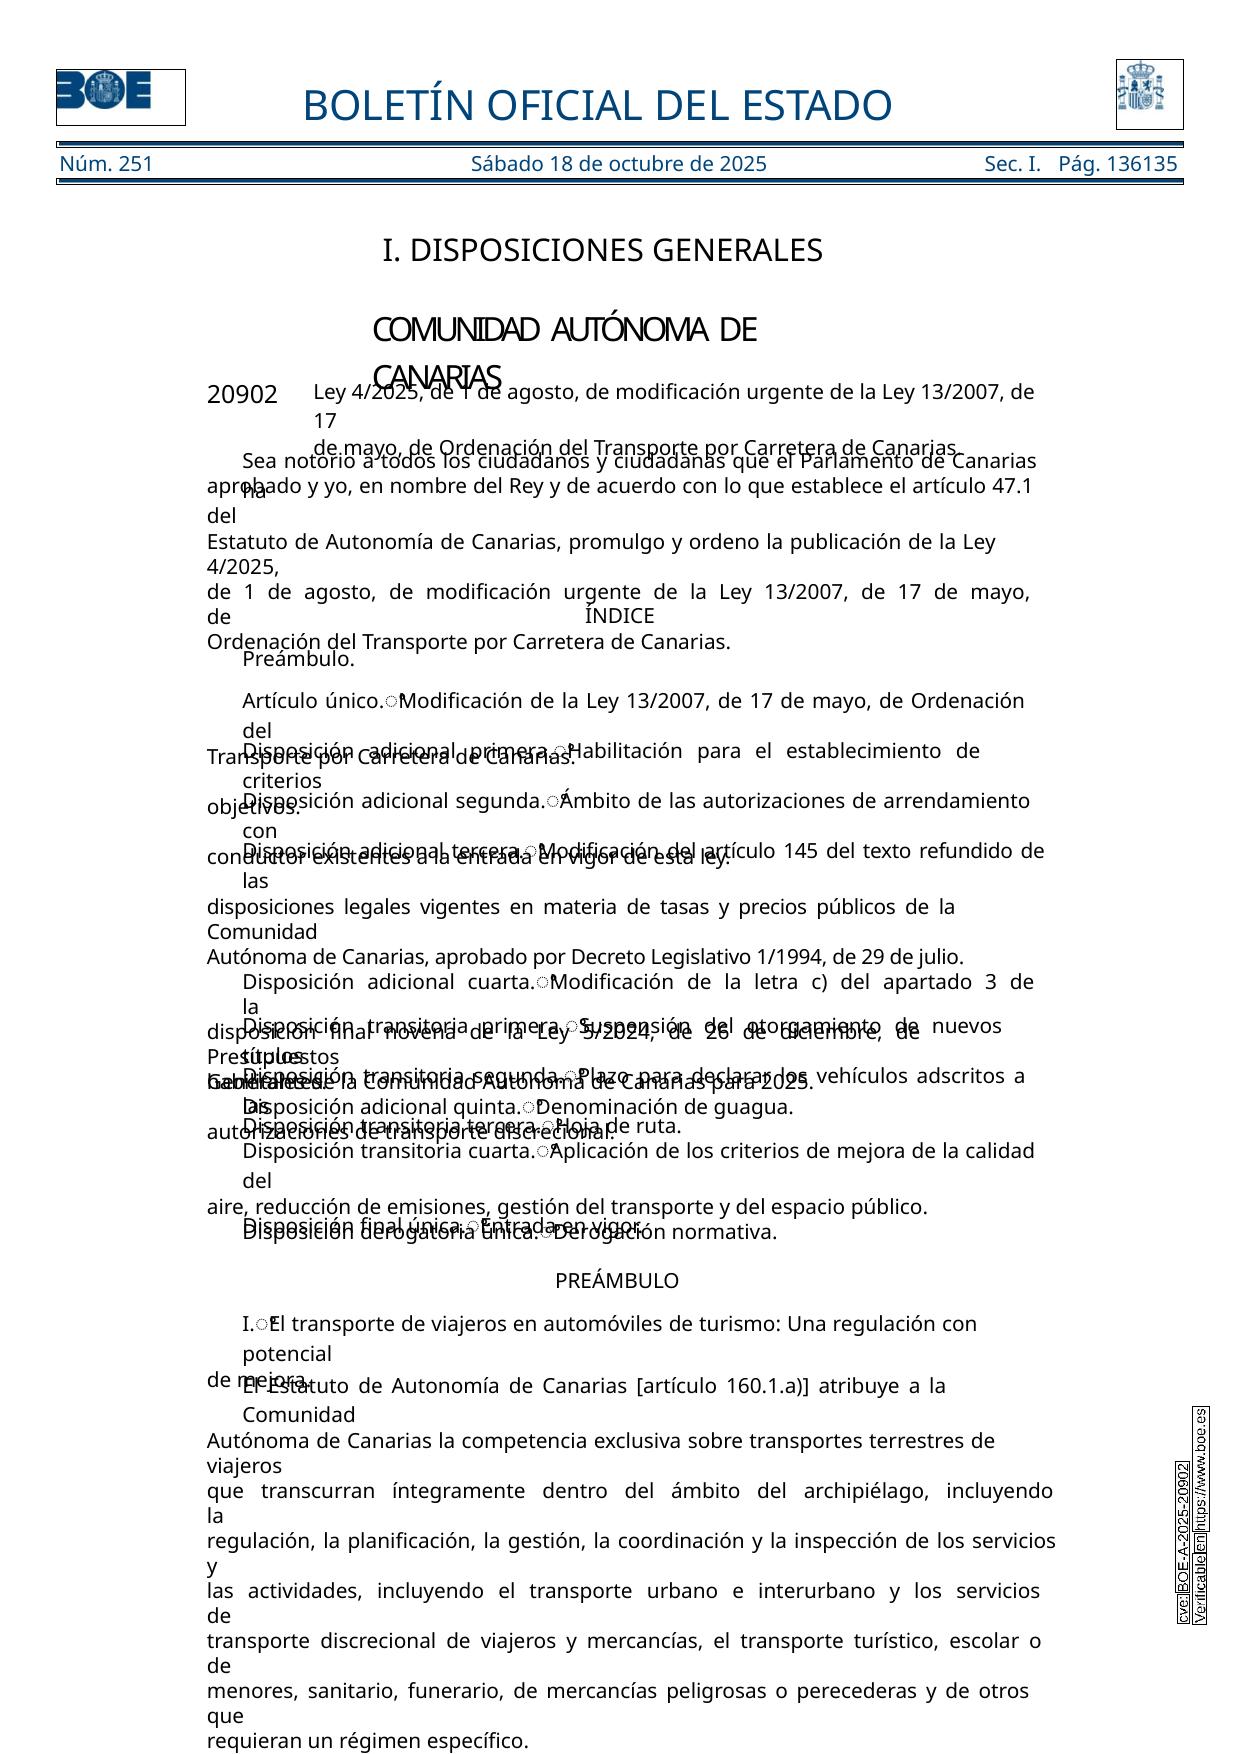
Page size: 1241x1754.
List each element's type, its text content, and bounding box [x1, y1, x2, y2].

text autorizaciones de transporte discrecional. [687, 1120, 1058, 1135]
text BOLETÍN OFICIAL DEL ESTADO [302, 72, 965, 132]
text habilitantes. [207, 1070, 242, 1095]
text Sec. I. Pág. 136135 [984, 147, 1206, 177]
text autorizaciones de transporte discrecional. [207, 1120, 242, 1145]
text PREÁMBULO [555, 1265, 711, 1294]
text requieran un régimen específico. [207, 1729, 1058, 1754]
text I. DISPOSICIONES GENERALES [382, 225, 883, 270]
text El Estatuto de Autonomía de Canarias [artículo 160.1.a)] atribuye a la Comunidad [242, 1369, 1058, 1429]
text regulación, la planificación, la gestión, la coordinación y la inspección de los servicios y [207, 1529, 1058, 1579]
picture [1176, 1462, 1189, 1592]
text Núm. 251 [59, 147, 177, 177]
picture [57, 142, 1183, 147]
text ÍNDICE [585, 600, 680, 629]
text que transcurran íntegramente dentro del ámbito del archipiélago, incluyendo la [207, 1479, 1058, 1529]
text Disposición transitoria primera.ꢀSuspensión del otorgamiento de nuevos títulos [242, 1010, 1058, 1060]
text Disposición transitoria tercera.ꢀHoja de ruta. [242, 1110, 687, 1135]
text Ordenación del Transporte por Carretera de Canarias. [207, 630, 1058, 655]
text 20902 [207, 375, 301, 411]
text Estatuto de Autonomía de Canarias, promulgo y ordeno la publicación de la Ley 4/2025, [207, 530, 1058, 580]
text las actividades, incluyendo el transporte urbano e interurbano y los servicios de [207, 1579, 1058, 1629]
text de mejora. [207, 1367, 1058, 1392]
text Disposición adicional segunda.ꢀÁmbito de las autorizaciones de arrendamiento con [242, 785, 1058, 835]
picture [1178, 1595, 1189, 1623]
text aire, reducción de emisiones, gestión del transporte y del espacio público. [207, 1195, 1058, 1220]
picture [1193, 1407, 1209, 1531]
text objetivos. [207, 795, 242, 820]
text Disposición final única.ꢀEntrada en vigor. [242, 1210, 657, 1240]
text Disposición adicional cuarta.ꢀModificación de la letra c) del apartado 3 de la [242, 970, 1058, 1010]
text Sábado 18 de octubre de 2025 [471, 147, 794, 177]
text Autónoma de Canarias, aprobado por Decreto Legislativo 1/1994, de 29 de julio. [207, 945, 1058, 970]
picture [1193, 1554, 1206, 1624]
text Disposición transitoria segunda.ꢀPlazo para declarar los vehículos adscritos a las [242, 1060, 1058, 1120]
text Disposición adicional tercera.ꢀModificación del artículo 145 del texto refundido de las [242, 835, 1058, 895]
text menores, sanitario, funerario, de mercancías peligrosas o perecederas y de otros que [207, 1679, 1058, 1729]
picture [57, 70, 185, 125]
text Transporte por Carretera de Canarias. [207, 745, 242, 770]
text Sea notorio a todos los ciudadanos y ciudadanas que el Parlamento de Canarias ha [242, 445, 1058, 470]
text Disposición adicional primera.ꢀHabilitación para el establecimiento de criterios [242, 735, 1058, 785]
text transporte discrecional de viajeros y mercancías, el transporte turístico, escolar o de [207, 1629, 1058, 1679]
text disposición final novena de la Ley 5/2024, de 26 de diciembre, de Presupuestos [207, 1020, 242, 1070]
picture [57, 179, 1183, 184]
text I.ꢀEl transporte de viajeros en automóviles de turismo: Una regulación con potencial [242, 1307, 1058, 1367]
picture [1117, 60, 1183, 129]
text aprobado y yo, en nombre del Rey y de acuerdo con lo que establece el artículo 47.1 del [207, 470, 1058, 530]
text COMUNIDAD AUTÓNOMA DE CANARIAS [372, 303, 894, 375]
text disposiciones legales vigentes en materia de tasas y precios públicos de la Comunidad [207, 895, 1058, 945]
text Ley 4/2025, de 1 de agosto, de modificación urgente de la Ley 13/2007, de 17 [313, 375, 1058, 435]
text Preámbulo. [242, 642, 374, 672]
text Autónoma de Canarias la competencia exclusiva sobre transportes terrestres de viajeros [207, 1429, 1058, 1479]
text Disposición derogatoria única.ꢀDerogación normativa. [242, 1220, 1058, 1245]
text Artículo único.ꢀModificación de la Ley 13/2007, de 17 de mayo, de Ordenación del [242, 685, 1058, 735]
text de 1 de agosto, de modificación urgente de la Ley 13/2007, de 17 de mayo, de [207, 580, 1058, 630]
text de mayo, de Ordenación del Transporte por Carretera de Canarias. [313, 435, 1058, 445]
text Disposición transitoria cuarta.ꢀAplicación de los criterios de mejora de la calidad del [242, 1135, 1058, 1195]
picture [1195, 1534, 1206, 1552]
